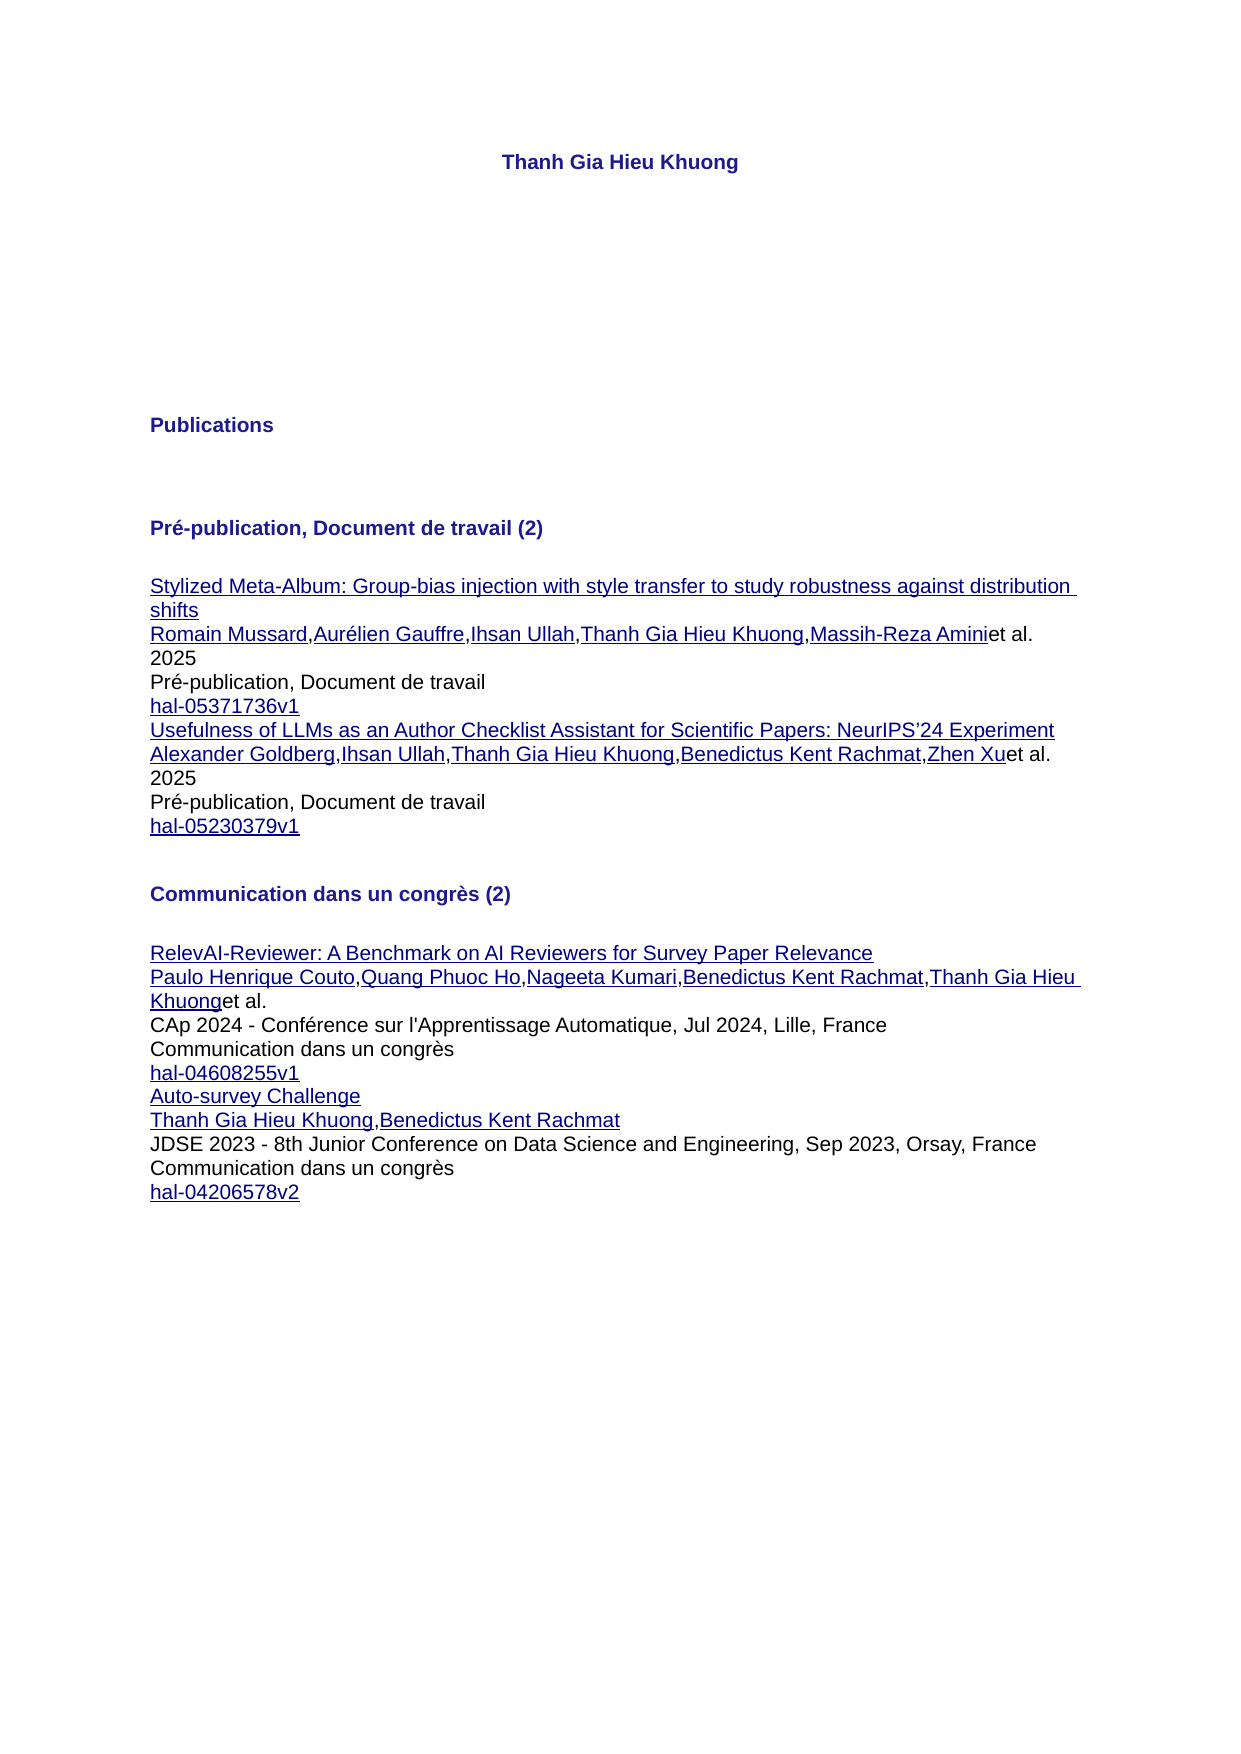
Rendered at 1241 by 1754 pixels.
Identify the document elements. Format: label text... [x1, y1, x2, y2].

subtitle Publications [150, 412, 1090, 436]
table_cell Usefulness of LLMs as an Author Checklist Assistant for Scientific Papers: NeurIPS’24 Experiment Alexander Goldberg,Ihsan Ullah,Thanh Gia Hieu Khuong,Benedictus Kent Rachmat,Zhen Xuet al. 2025 Pré-publication, Document de travail hal-05230379v1 [150, 718, 1090, 837]
table_cell Auto-survey Challenge Thanh Gia Hieu Khuong,Benedictus Kent Rachmat JDSE 2023 - 8th Junior Conference on Data Science and Engineering, Sep 2023, Orsay, France Communication dans un congrès hal-04206578v2 [150, 1084, 1090, 1204]
subtitle Communication dans un congrès (2) [150, 882, 1090, 906]
subtitle Pré-publication, Document de travail (2) [150, 516, 1090, 539]
subtitle Thanh Gia Hieu Khuong [150, 150, 1090, 174]
table_header RelevAI-Reviewer: A Benchmark on AI Reviewers for Survey Paper Relevance Paulo Henrique Couto,Quang Phuoc Ho,Nageeta Kumari,Benedictus Kent Rachmat,Thanh Gia Hieu Khuonget al. CAp 2024 - Conférence sur l'Apprentissage Automatique, Jul 2024, Lille, France Communication dans un congrès hal-04608255v1 [150, 941, 1090, 1084]
table_header Stylized Meta-Album: Group-bias injection with style transfer to study robustness against distribution shifts Romain Mussard,Aurélien Gauffre,Ihsan Ullah,Thanh Gia Hieu Khuong,Massih-Reza Aminiet al. 2025 Pré-publication, Document de travail hal-05371736v1 [150, 574, 1090, 718]
